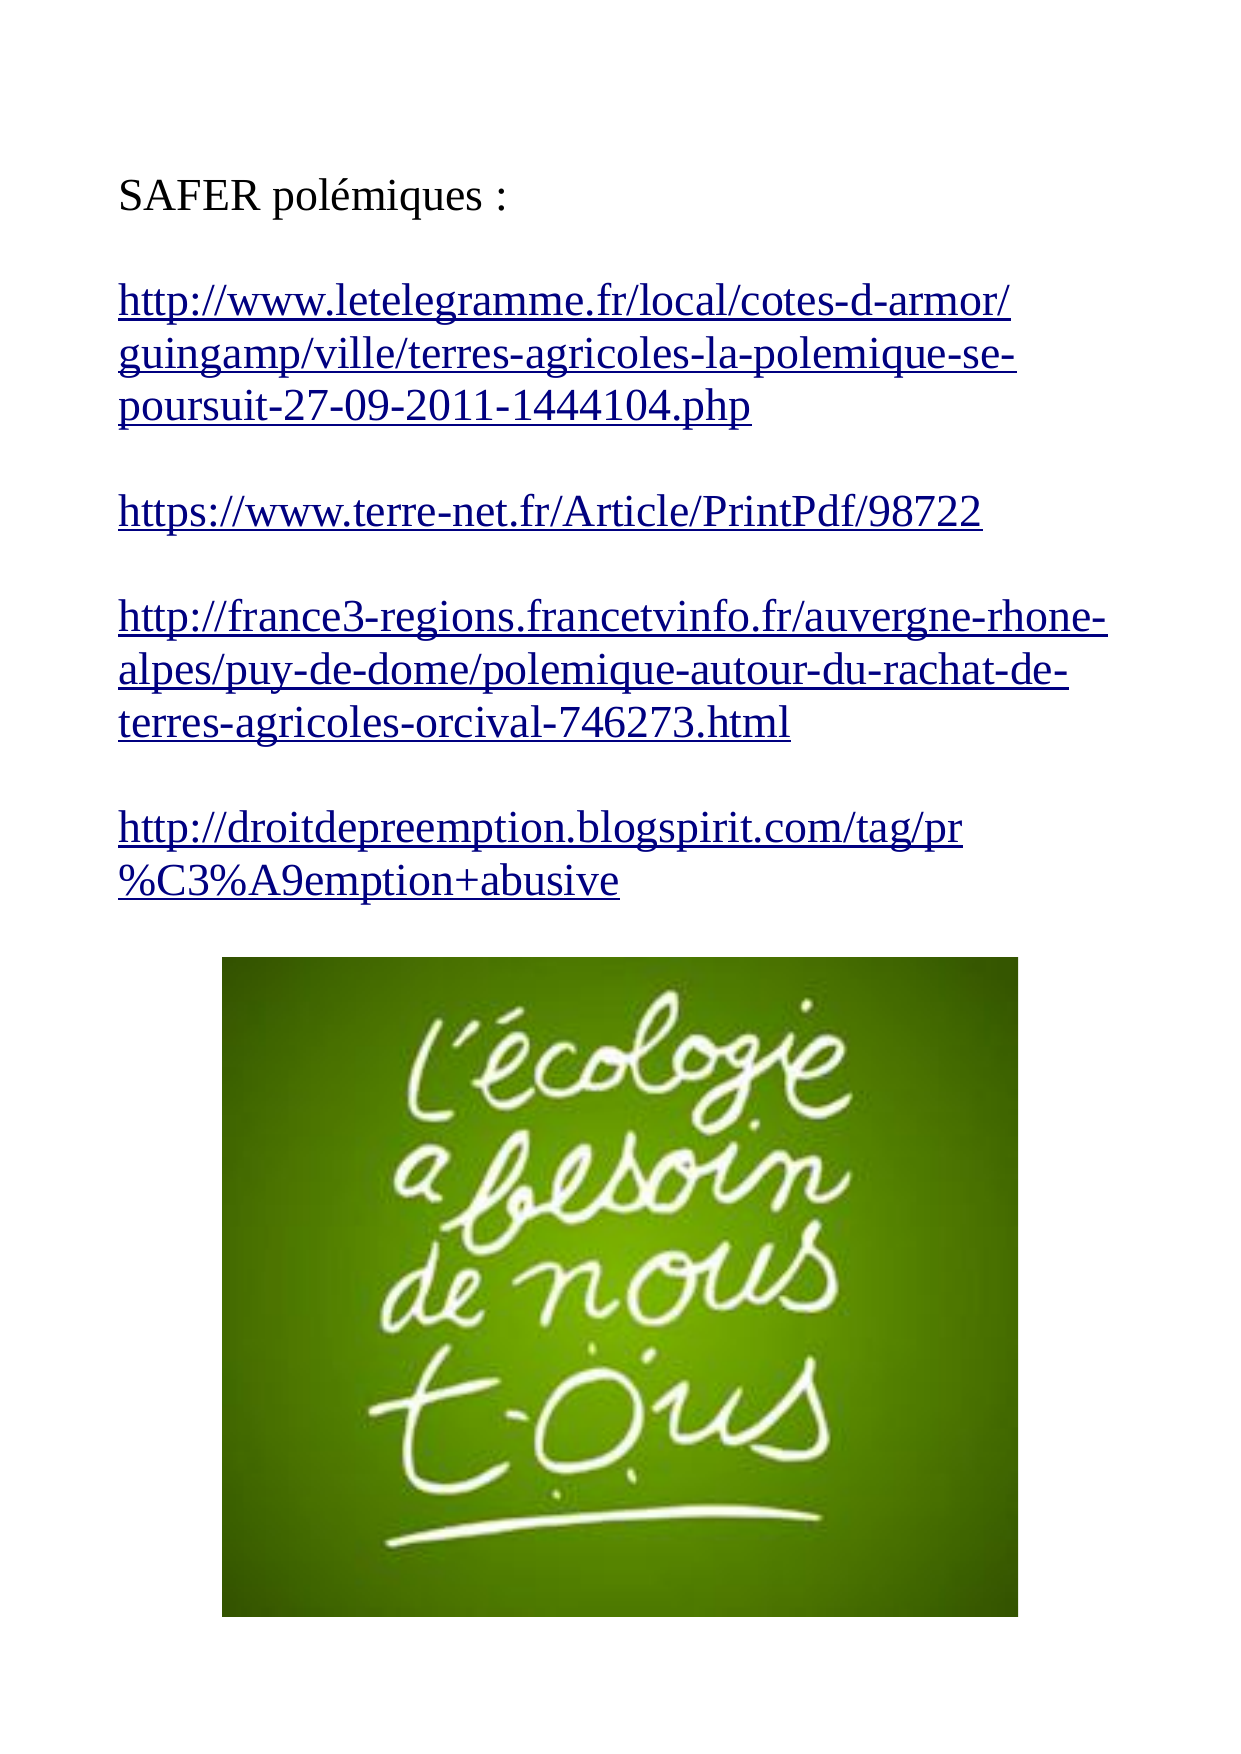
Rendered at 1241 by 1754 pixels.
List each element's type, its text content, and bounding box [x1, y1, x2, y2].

text https://www.terre-net.fr/Article/PrintPdf/98722 [118, 483, 1122, 536]
text http://france3-regions.francetvinfo.fr/auvergne-rhone-alpes/puy-de-dome/polemique-autour-du-rachat-de-terres-agricoles-orcival-746273.html [118, 589, 1122, 747]
picture [222, 957, 1019, 1617]
text SAFER polémiques : [118, 167, 1122, 220]
text http://www.letelegramme.fr/local/cotes-d-armor/guingamp/ville/terres-agricoles-la-polemique-se-poursuit-27-09-2011-1444104.php [118, 273, 1122, 431]
text http://droitdepreemption.blogspirit.com/tag/pr%C3%A9emption+abusive [118, 800, 1122, 905]
